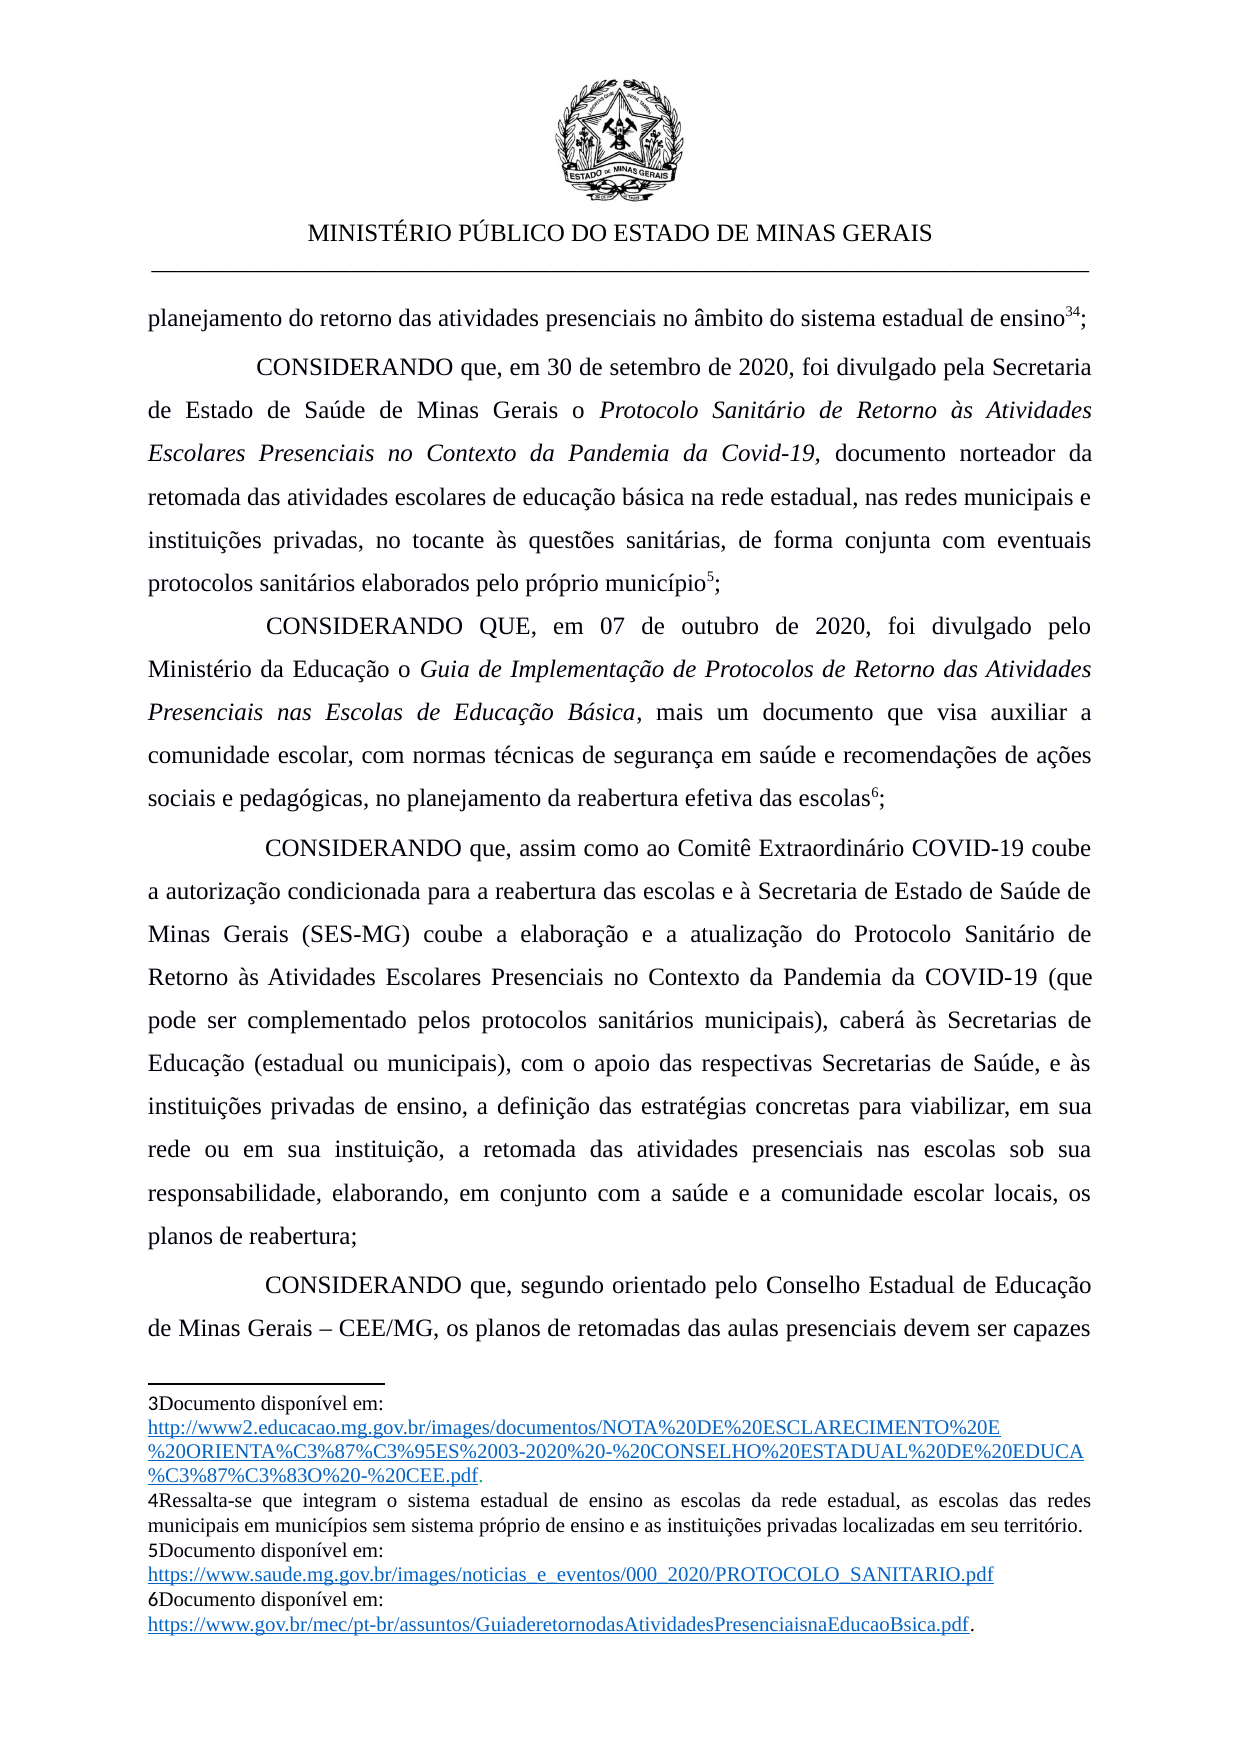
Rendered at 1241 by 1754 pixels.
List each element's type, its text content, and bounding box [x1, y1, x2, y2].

text planejamento do retorno das atividades presenciais no âmbito do sistema estadual de ensino; [148, 303, 1092, 332]
text https://www.gov.br/mec/pt-br/assuntos/GuiaderetornodasAtividadesPresenciaisnaEducaoBsica.pdf. [148, 1612, 1092, 1636]
text Documento disponível em: [148, 1537, 1092, 1562]
text https://www.saude.mg.gov.br/images/noticias_e_eventos/000_2020/PROTOCOLO_SANITARIO.pdf [148, 1562, 1092, 1586]
text CONSIDERANDO que, assim como ao Comitê Extraordinário COVID-19 coube a autorização condicionada para a reabertura das escolas e à Secretaria de Estado de Saúde de Minas Gerais (SES-MG) coube a elaboração e a atualização do Protocolo Sanitário de Retorno às Atividades Escolares Presenciais no Contexto da Pandemia da COVID-19 (que pode ser complementado pelos protocolos sanitários municipais), caberá às Secretarias de Educação (estadual ou municipais), com o apoio das respectivas Secretarias de Saúde, e às instituições privadas de ensino, a definição das estratégias concretas para viabilizar, em sua rede ou em sua instituição, a retomada das atividades presenciais nas escolas sob sua responsabilidade, elaborando, em conjunto com a saúde e a comunidade escolar locais, os planos de reabertura; [148, 833, 1092, 1249]
text CONSIDERANDO QUE, em 07 de outubro de 2020, foi divulgado pelo Ministério da Educação o Guia de Implementação de Protocolos de Retorno das Atividades Presenciais nas Escolas de Educação Básica, mais um documento que visa auxiliar a comunidade escolar, com normas técnicas de segurança em saúde e recomendações de ações sociais e pedagógicas, no planejamento da reabertura efetiva das escolas; [148, 611, 1092, 812]
text CONSIDERANDO que, em 30 de setembro de 2020, foi divulgado pela Secretaria de Estado de Saúde de Minas Gerais o Protocolo Sanitário de Retorno às Atividades Escolares Presenciais no Contexto da Pandemia da Covid-19, documento norteador da retomada das atividades escolares de educação básica na rede estadual, nas redes municipais e instituições privadas, no tocante às questões sanitárias, de forma conjunta com eventuais protocolos sanitários elaborados pelo próprio município; [148, 352, 1092, 597]
picture [554, 75, 686, 204]
text Documento disponível em: [148, 1390, 1092, 1415]
text CONSIDERANDO que, segundo orientado pelo Conselho Estadual de Educação de Minas Gerais – CEE/MG, os planos de retomadas das aulas presenciais devem ser capazes [148, 1270, 1092, 1342]
text http://www2.educacao.mg.gov.br/images/documentos/NOTA%20DE%20ESCLARECIMENTO%20E%20ORIENTA%C3%87%C3%95ES%2003-2020%20-%20CONSELHO%20ESTADUAL%20DE%20EDUCA%C3%87%C3%83O%20-%20CEE.pdf. [148, 1415, 1092, 1487]
text Documento disponível em: [148, 1586, 1092, 1612]
text Ressalta-se que integram o sistema estadual de ensino as escolas da rede estadual, as escolas das redes municipais em municípios sem sistema próprio de ensino e as instituições privadas localizadas em seu território. [148, 1487, 1092, 1537]
